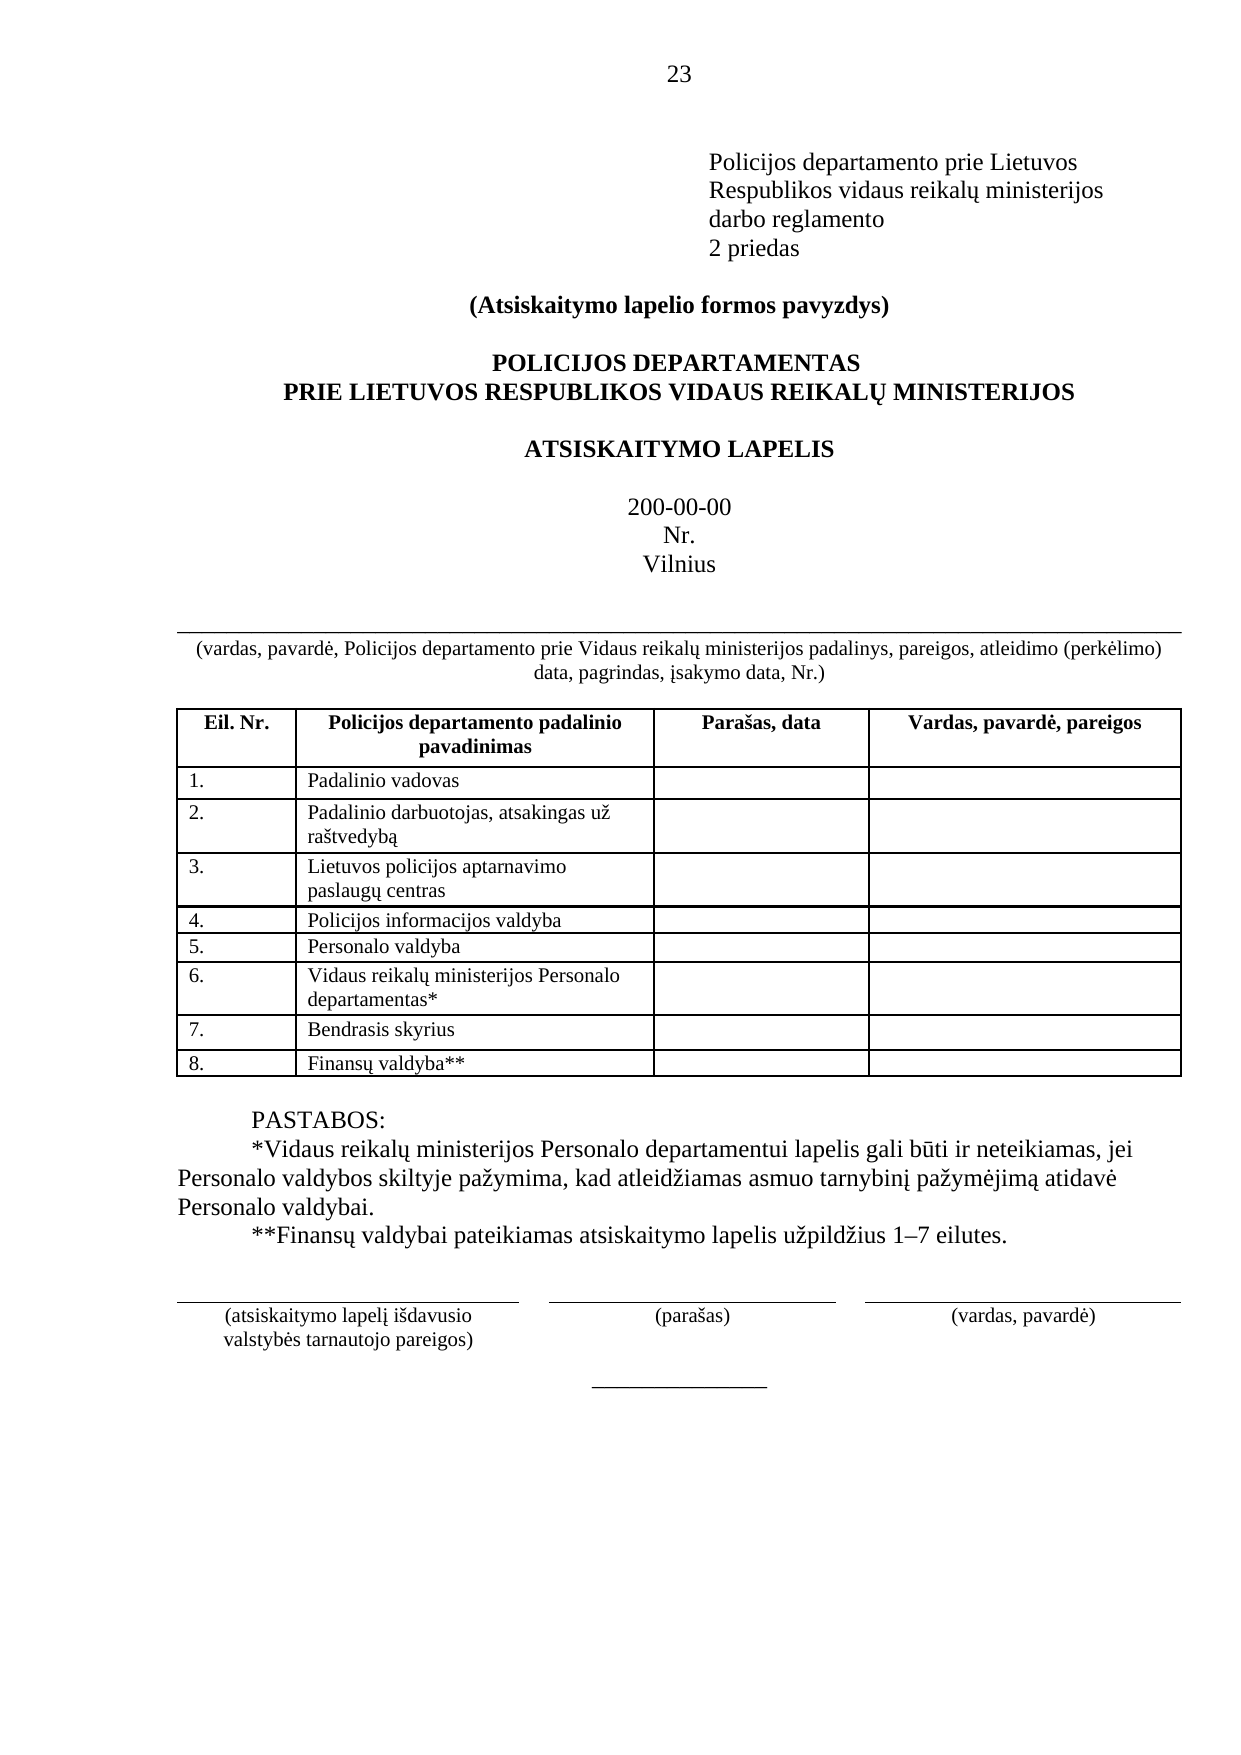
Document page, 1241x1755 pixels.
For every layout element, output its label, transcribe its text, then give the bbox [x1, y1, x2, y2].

table_header [549, 1278, 836, 1302]
table_cell (parašas) [549, 1303, 836, 1362]
table_cell [655, 1051, 868, 1074]
table_cell [655, 854, 868, 905]
table_cell Lietuvos policijos aptarnavimo paslaugų centras [297, 854, 653, 905]
table_cell (atsiskaitymo lapelį išdavusio valstybės tarnautojo pareigos) [177, 1303, 519, 1362]
text 2 priedas [177, 233, 1181, 262]
table_header Eil. Nr. [178, 710, 295, 766]
text ______________ [177, 1362, 1181, 1391]
text Nr. [177, 521, 1181, 549]
text *Vidaus reikalų ministerijos Personalo departamentui lapelis gali būti ir neteikiamas, jei Personalo valdybos skiltyje pažymima, kad atleidžiamas asmuo tarnybinį pažymėjimą atidavė Personalo valdybai. [177, 1134, 1181, 1220]
table_header Parašas, data [655, 710, 868, 766]
table_cell (vardas, pavardė) [865, 1303, 1181, 1362]
text Respublikos vidaus reikalų ministerijos [177, 176, 1181, 204]
table_header [177, 1278, 519, 1302]
table_cell Personalo valdyba [297, 934, 653, 961]
table_header [836, 1278, 865, 1302]
table_cell [655, 800, 868, 852]
text PASTABOS: [177, 1105, 1181, 1134]
text Vilnius [177, 549, 1181, 578]
table_cell Bendrasis skyrius [297, 1016, 653, 1048]
table_cell 6. [178, 963, 295, 1014]
table_cell 7. [178, 1016, 295, 1048]
table_cell [870, 1016, 1180, 1048]
text prie Lietuvos Respublikos Vidaus reikalų ministerijos [177, 377, 1181, 406]
table_cell 4. [178, 908, 295, 932]
table_cell [870, 800, 1180, 852]
table_cell [870, 934, 1180, 961]
table_cell 2. [178, 800, 295, 852]
text (vardas, pavardė, Policijos departamento prie Vidaus reikalų ministerijos padalinys, pareigos, atleidimo (perkėlimo) data, pagrindas, įsakymo data, Nr.) [177, 636, 1181, 684]
table_cell Vidaus reikalų ministerijos Personalo departamentas* [297, 963, 653, 1014]
table_header [519, 1278, 549, 1302]
table_cell [870, 854, 1180, 905]
table_cell [870, 963, 1180, 1014]
table_header Policijos departamento padalinio pavadinimas [297, 710, 653, 766]
table_header [865, 1278, 1181, 1302]
table_cell Padalinio vadovas [297, 768, 653, 798]
table_cell [519, 1302, 549, 1362]
table_cell 5. [178, 934, 295, 961]
table_cell Finansų valdyba** [297, 1051, 653, 1074]
text ATSISKAITYMO LAPELIS [177, 434, 1181, 463]
table_cell Policijos informacijos valdyba [297, 908, 653, 932]
text darbo reglamento [177, 204, 1181, 233]
table_cell 8. [178, 1051, 295, 1074]
table_cell [655, 908, 868, 932]
table_cell [655, 934, 868, 961]
table_cell Padalinio darbuotojas, atsakingas už raštvedybą [297, 800, 653, 852]
table_cell [655, 963, 868, 1014]
text 200-00-00 [177, 492, 1181, 521]
table_cell [870, 1051, 1180, 1074]
table_cell [870, 908, 1180, 932]
text Policijos departamentas [177, 348, 1181, 377]
table_cell [836, 1302, 865, 1362]
table_cell [870, 768, 1180, 798]
table_cell 3. [178, 854, 295, 905]
text (Atsiskaitymo lapelio formos pavyzdys) [177, 291, 1181, 319]
text **Finansų valdybai pateikiamas atsiskaitymo lapelis užpildžius 1–7 eilutes. [177, 1220, 1181, 1249]
text Policijos departamento prie Lietuvos [177, 147, 1181, 176]
table_cell [655, 1016, 868, 1048]
table_cell 1. [178, 768, 295, 798]
table_header Vardas, pavardė, pareigos [870, 710, 1180, 766]
table_cell [655, 768, 868, 798]
